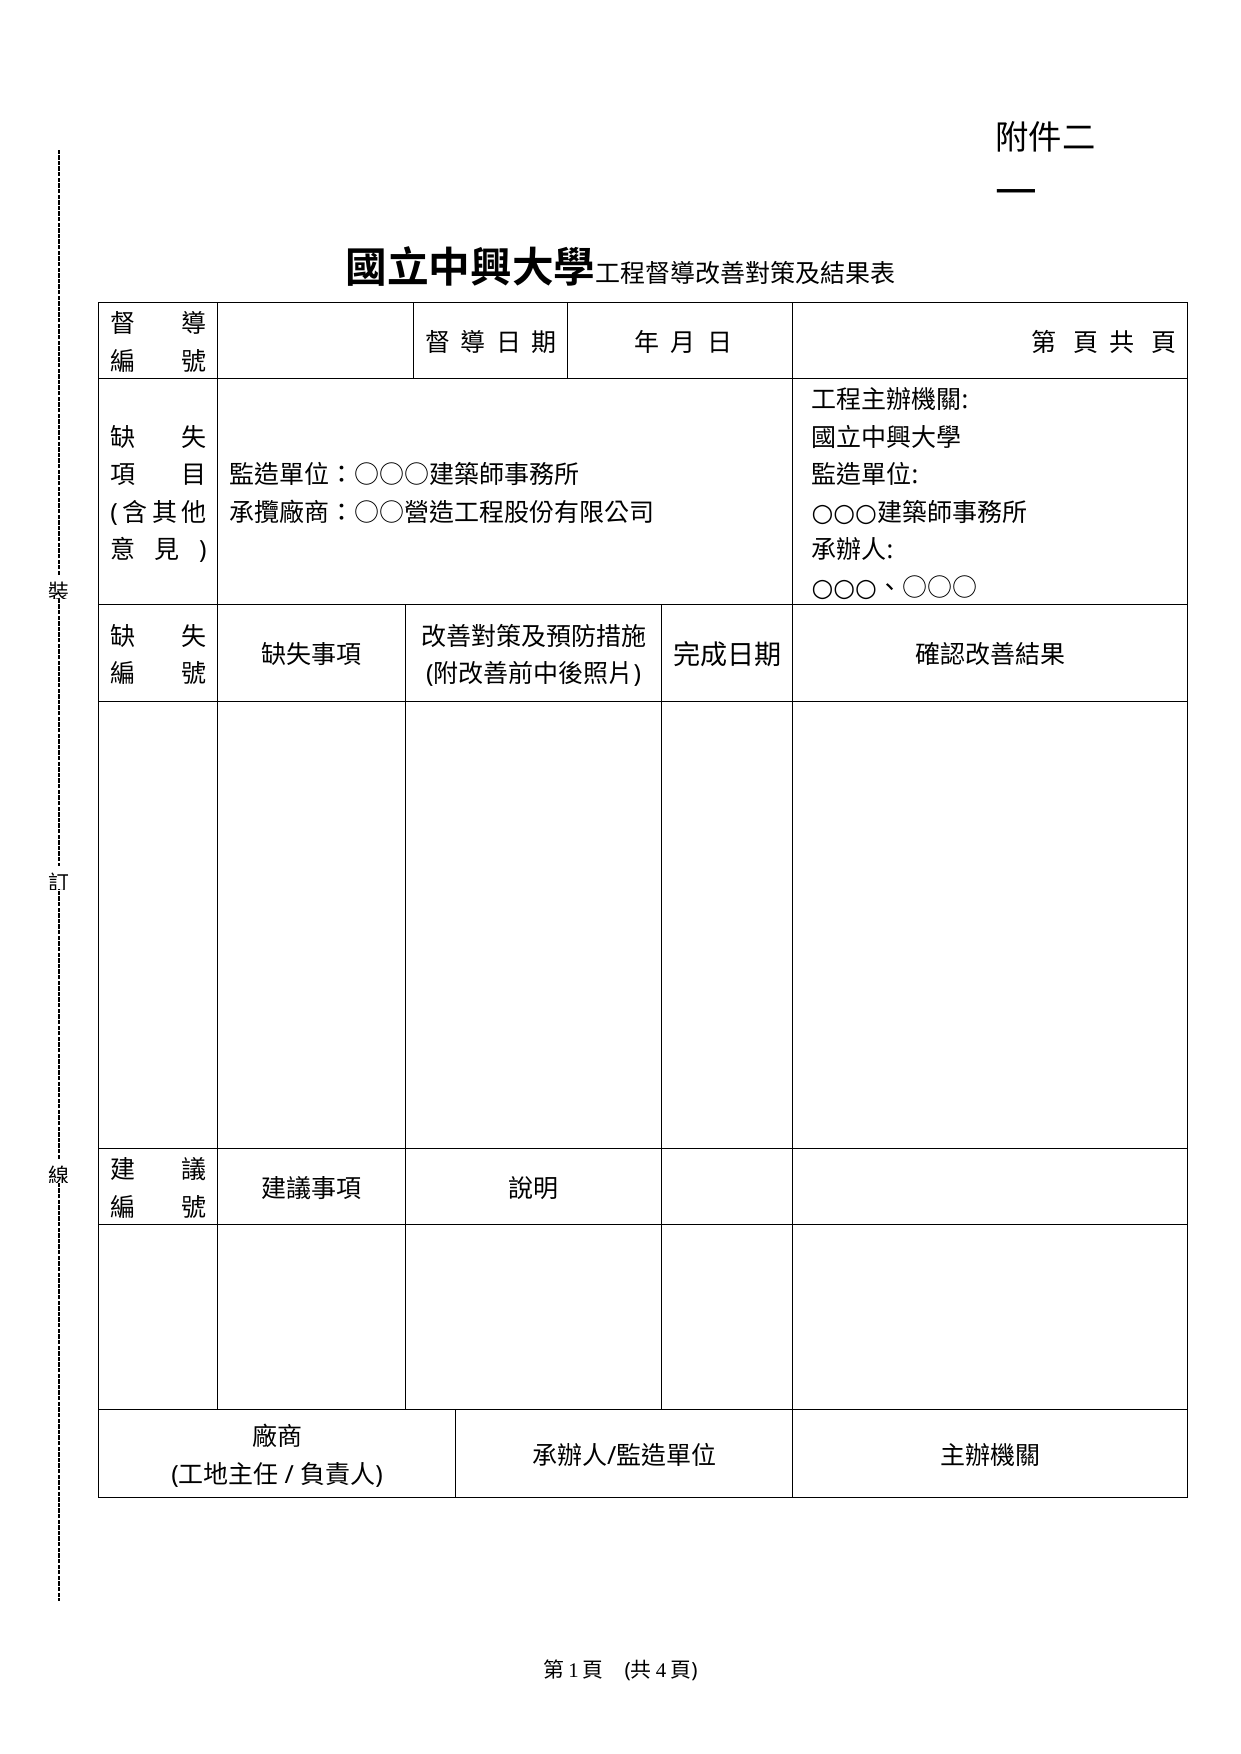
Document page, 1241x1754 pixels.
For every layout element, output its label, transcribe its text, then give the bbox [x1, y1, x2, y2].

text 附件二 [995, 110, 1141, 159]
table_cell [662, 1225, 792, 1409]
table_cell 廠商 (工地主任 / 負責人) [99, 1410, 455, 1497]
table_cell [406, 702, 661, 1148]
table_cell [793, 702, 1187, 1148]
table_header 督導 編號 [99, 303, 217, 378]
table_cell [218, 702, 405, 1148]
table_cell 改善對策及預防措施 (附改善前中後照片) [406, 605, 661, 701]
table_cell [662, 1149, 792, 1224]
table_header 督導日期 [414, 303, 567, 378]
table_cell 確認改善結果 [793, 605, 1187, 701]
table_cell 建議 編號 [99, 1149, 217, 1224]
table_cell 缺失 項目 (含其他意見) [99, 379, 217, 604]
table_cell 建議事項 [218, 1149, 405, 1224]
text 一 [995, 159, 1141, 197]
table_cell 缺失事項 [218, 605, 405, 701]
table_cell [793, 1149, 1187, 1224]
table_cell [406, 1225, 661, 1409]
table_cell 監造單位：○○○建築師事務所 承攬廠商：○○營造工程股份有限公司 [218, 379, 792, 604]
table_cell [793, 1225, 1187, 1409]
table_cell [218, 1225, 405, 1409]
table_cell [99, 702, 217, 1148]
table_cell 主辦機關 [793, 1410, 1187, 1497]
table_cell 缺失 編號 [99, 605, 217, 701]
text 國立中興大學工程督導改善對策及結果表 [118, 227, 1122, 302]
table_cell [662, 702, 792, 1148]
table_cell 說明 [406, 1149, 661, 1224]
table_cell [99, 1225, 217, 1409]
table_header 年 月 日 [568, 303, 792, 378]
table_header 第 頁 共 頁 [793, 303, 1187, 378]
table_cell 承辦人/監造單位 [456, 1410, 792, 1497]
table_cell 工程主辦機關: 國立中興大學 監造單位: ○○○建築師事務所 承辦人: ○○○、○○○ [793, 379, 1187, 604]
table_header [218, 303, 413, 378]
table_cell 完成日期 [662, 605, 792, 701]
